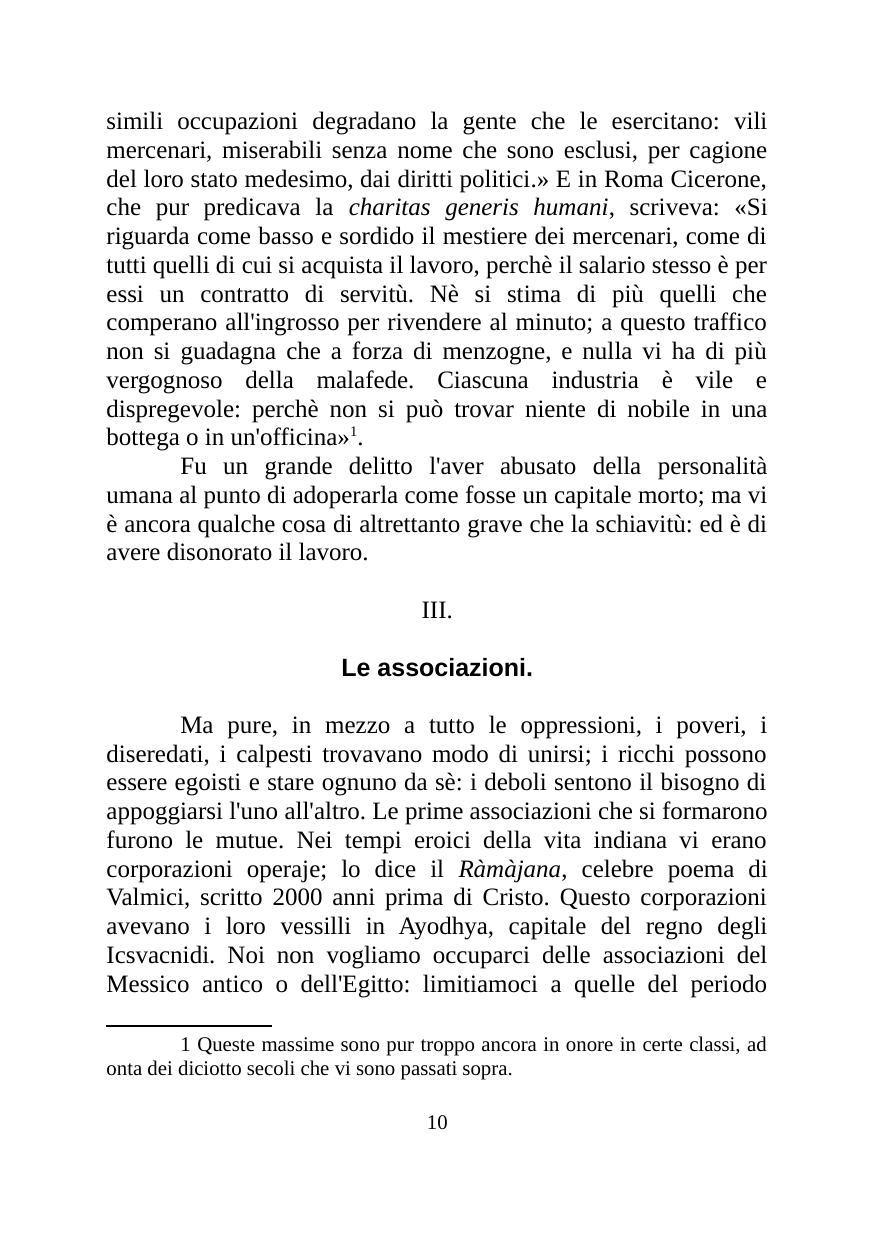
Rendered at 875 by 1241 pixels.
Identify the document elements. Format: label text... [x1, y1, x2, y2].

text III. [106, 595, 768, 624]
text Le associazioni. [106, 652, 768, 681]
text Fu un grande delitto l'aver abusato della personalità umana al punto di adoperarla come fosse un capitale morto; ma vi è ancora qualche cosa di altrettanto grave che la schiavitù: ed è di avere disonorato il lavoro. [106, 451, 768, 566]
text Ma pure, in mezzo a tutto le oppressioni, i poveri, i diseredati, i calpesti trovavano modo di unirsi; i ricchi possono essere egoisti e stare ognuno da sè: i deboli sentono il bisogno di appoggiarsi l'uno all'altro. Le prime associazioni che si formarono furono le mutue. Nei tempi eroici della vita indiana vi erano corporazioni operaje; lo dice il Ràmàjana, celebre poema di Valmici, scritto 2000 anni prima di Cristo. Questo corporazioni avevano i loro vessilli in Ayodhya, capitale del regno degli Icsvacnidi. Noi non vogliamo occuparci delle associazioni del Messico antico o dell'Egitto: limitiamoci a quelle del periodo [106, 710, 768, 997]
text Queste massime sono pur troppo ancora in onore in certe classi, ad onta dei diciotto secoli che vi sono passati sopra. [106, 1032, 768, 1080]
text simili occupazioni degradano la gente che le esercitano: vili mercenari, miserabili senza nome che sono esclusi, per cagione del loro stato medesimo, dai diritti politici.» E in Roma Cicerone, che pur predicava la charitas generis humani, scriveva: «Si riguarda come basso e sordido il mestiere dei mercenari, come di tutti quelli di cui si acquista il lavoro, perchè il salario stesso è per essi un contratto di servitù. Nè si stima di più quelli che comperano all'ingrosso per rivendere al minuto; a questo traffico non si guadagna che a forza di menzogne, e nulla vi ha di più vergognoso della malafede. Ciascuna industria è vile e dispregevole: perchè non si può trovar niente di nobile in una bottega o in un'officina». [106, 106, 768, 451]
